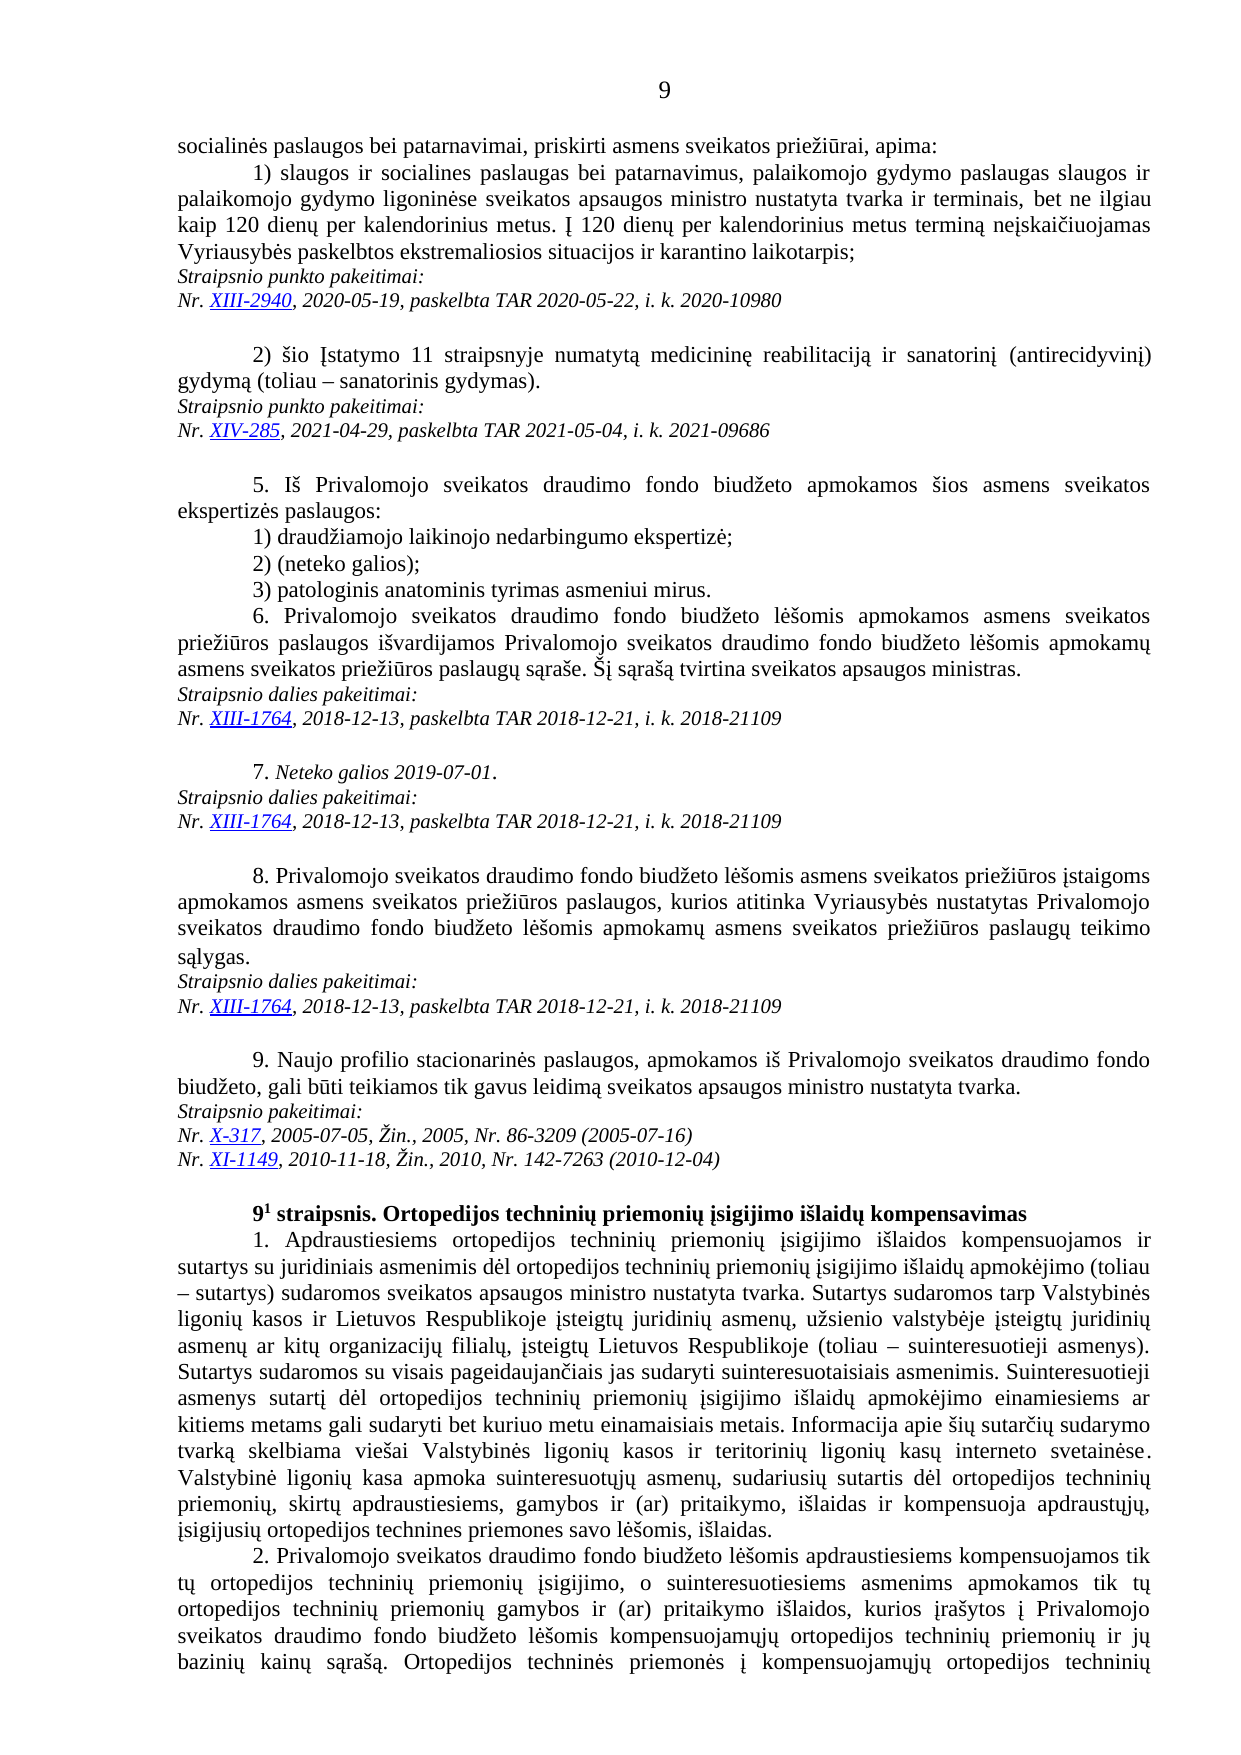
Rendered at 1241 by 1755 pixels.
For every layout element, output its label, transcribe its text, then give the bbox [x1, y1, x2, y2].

text Nr. XI-1149, 2010-11-18, Žin., 2010, Nr. 142-7263 (2010-12-04) [177, 1147, 1152, 1171]
text 2) šio Įstatymo 11 straipsnyje numatytą medicininę reabilitaciją ir sanatorinį (antirecidyvinį) gydymą (toliau – sanatorinis gydymas). [177, 341, 1152, 394]
text 9. Naujo profilio stacionarinės paslaugos, apmokamos iš Privalomojo sveikatos draudimo fondo biudžeto, gali būti teikiamos tik gavus leidimą sveikatos apsaugos ministro nustatyta tvarka. [177, 1046, 1152, 1099]
text Nr. XIII-1764, 2018-12-13, paskelbta TAR 2018-12-21, i. k. 2018-21109 [177, 809, 1152, 833]
text Straipsnio dalies pakeitimai: [177, 785, 1152, 809]
text 5. Iš Privalomojo sveikatos draudimo fondo biudžeto apmokamos šios asmens sveikatos ekspertizės paslaugos: [177, 471, 1152, 523]
text Nr. XIII-1764, 2018-12-13, paskelbta TAR 2018-12-21, i. k. 2018-21109 [177, 993, 1152, 1018]
text Nr. XIII-1764, 2018-12-13, paskelbta TAR 2018-12-21, i. k. 2018-21109 [177, 706, 1152, 730]
text Straipsnio dalies pakeitimai: [177, 682, 1152, 706]
text 8. Privalomojo sveikatos draudimo fondo biudžeto lėšomis asmens sveikatos priežiūros įstaigoms apmokamos asmens sveikatos priežiūros paslaugos, kurios atitinka Vyriausybės nustatytas Privalomojo sveikatos draudimo fondo biudžeto lėšomis apmokamų asmens sveikatos priežiūros paslaugų teikimo sąlygas. [177, 862, 1152, 969]
text Straipsnio punkto pakeitimai: [177, 394, 1152, 418]
text Nr. XIV-285, 2021-04-29, paskelbta TAR 2021-05-04, i. k. 2021-09686 [177, 418, 1152, 442]
text 1) draudžiamojo laikinojo nedarbingumo ekspertizė; [177, 523, 1152, 550]
text 91 straipsnis. Ortopedijos techninių priemonių įsigijimo išlaidų kompensavimas [177, 1200, 1152, 1226]
text Nr. XIII-2940, 2020-05-19, paskelbta TAR 2020-05-22, i. k. 2020-10980 [177, 288, 1152, 312]
text 1. Apdraustiesiems ortopedijos techninių priemonių įsigijimo išlaidos kompensuojamos ir sutartys su juridiniais asmenimis dėl ortopedijos techninių priemonių įsigijimo išlaidų apmokėjimo (toliau – sutartys) sudaromos sveikatos apsaugos ministro nustatyta tvarka. Sutartys sudaromos tarp Valstybinės ligonių kasos ir Lietuvos Respublikoje įsteigtų juridinių asmenų, užsienio valstybėje įsteigtų juridinių asmenų ar kitų organizacijų filialų, įsteigtų Lietuvos Respublikoje (toliau – suinteresuotieji asmenys). Sutartys sudaromos su visais pageidaujančiais jas sudaryti suinteresuotaisiais asmenimis. Suinteresuotieji asmenys sutartį dėl ortopedijos techninių priemonių įsigijimo išlaidų apmokėjimo einamiesiems ar kitiems metams gali sudaryti bet kuriuo metu einamaisiais metais. Informacija apie šių sutarčių sudarymo tvarką skelbiama viešai Valstybinės ligonių kasos ir teritorinių ligonių kasų interneto svetainėse. Valstybinė ligonių kasa apmoka suinteresuotųjų asmenų, sudariusių sutartis dėl ortopedijos techninių priemonių, skirtų apdraustiesiems, gamybos ir (ar) pritaikymo, išlaidas ir kompensuoja apdraustųjų, įsigijusių ortopedijos technines priemones savo lėšomis, išlaidas. [177, 1226, 1152, 1543]
text Nr. X-317, 2005-07-05, Žin., 2005, Nr. 86-3209 (2005-07-16) [177, 1123, 1152, 1147]
text 3) patologinis anatominis tyrimas asmeniui mirus. [177, 576, 1152, 602]
text Straipsnio pakeitimai: [177, 1099, 1152, 1123]
text 7. Neteko galios 2019-07-01. [177, 758, 1152, 785]
text 2) (neteko galios); [177, 550, 1152, 576]
text Straipsnio dalies pakeitimai: [177, 969, 1152, 993]
text 6. Privalomojo sveikatos draudimo fondo biudžeto lėšomis apmokamos asmens sveikatos priežiūros paslaugos išvardijamos Privalomojo sveikatos draudimo fondo biudžeto lėšomis apmokamų asmens sveikatos priežiūros paslaugų sąraše. Šį sąrašą tvirtina sveikatos apsaugos ministras. [177, 602, 1152, 682]
text 2. Privalomojo sveikatos draudimo fondo biudžeto lėšomis apdraustiesiems kompensuojamos tik tų ortopedijos techninių priemonių įsigijimo, o suinteresuotiesiems asmenims apmokamos tik tų ortopedijos techninių priemonių gamybos ir (ar) pritaikymo išlaidos, kurios įrašytos į Privalomojo sveikatos draudimo fondo biudžeto lėšomis kompensuojamųjų ortopedijos techninių priemonių ir jų bazinių kainų sąrašą. Ortopedijos techninės priemonės į kompensuojamųjų ortopedijos techninių [177, 1543, 1152, 1674]
text socialinės paslaugos bei patarnavimai, priskirti asmens sveikatos priežiūrai, apima: [177, 132, 1152, 159]
text 1) slaugos ir socialines paslaugas bei patarnavimus, palaikomojo gydymo paslaugas slaugos ir palaikomojo gydymo ligoninėse sveikatos apsaugos ministro nustatyta tvarka ir terminais, bet ne ilgiau kaip 120 dienų per kalendorinius metus. Į 120 dienų per kalendorinius metus terminą neįskaičiuojamas Vyriausybės paskelbtos ekstremaliosios situacijos ir karantino laikotarpis; [177, 159, 1152, 264]
text Straipsnio punkto pakeitimai: [177, 264, 1152, 288]
